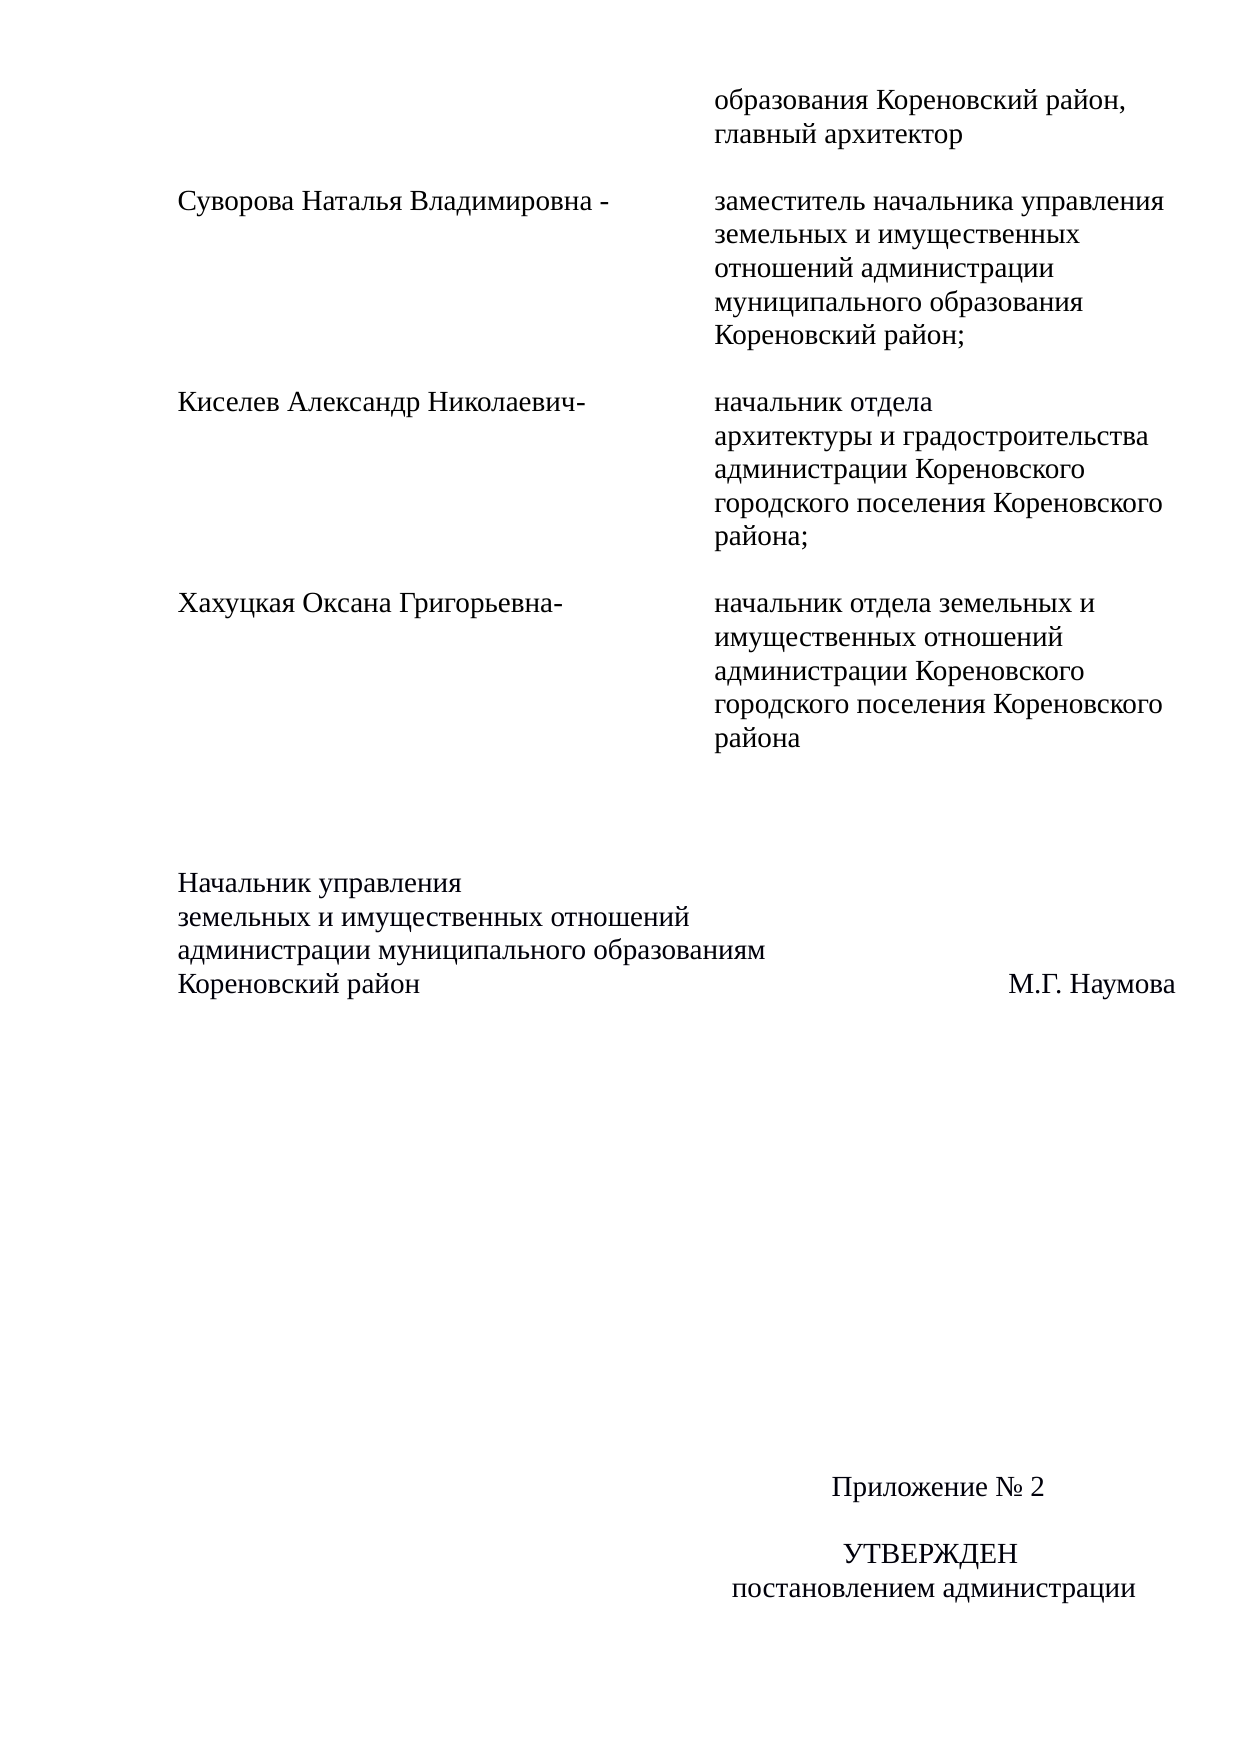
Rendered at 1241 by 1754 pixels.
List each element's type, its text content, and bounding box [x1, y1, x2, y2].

table_cell начальник отдела земельных и имущественных отношений администрации Кореновского городского поселения Кореновского района [714, 552, 1181, 753]
subtitle Начальник управления [177, 865, 1181, 899]
subtitle земельных и имущественных отношений [177, 899, 1181, 932]
table_header Приложение № 2 УТВЕРЖДЕН постановлением администрации [679, 1469, 1181, 1603]
table_cell заместитель начальника управления земельных и имущественных отношений администрации муниципального образования Кореновский район; [714, 150, 1181, 351]
table_cell Киселев Александр Николаевич- [177, 351, 714, 552]
subtitle администрации муниципального образованиям [177, 932, 1181, 966]
subtitle Кореновский район М.Г. Наумова [177, 966, 1181, 999]
table_cell [177, 83, 714, 149]
table_cell образования Кореновский район, главный архитектор [714, 83, 1181, 149]
table_cell начальник отдела архитектуры и градостроительства администрации Кореновского городского поселения Кореновского района; [714, 351, 1181, 552]
table_header [177, 1469, 679, 1603]
table_cell Суворова Наталья Владимировна - [177, 150, 714, 351]
table_cell Хахуцкая Оксана Григорьевна- [177, 552, 714, 753]
